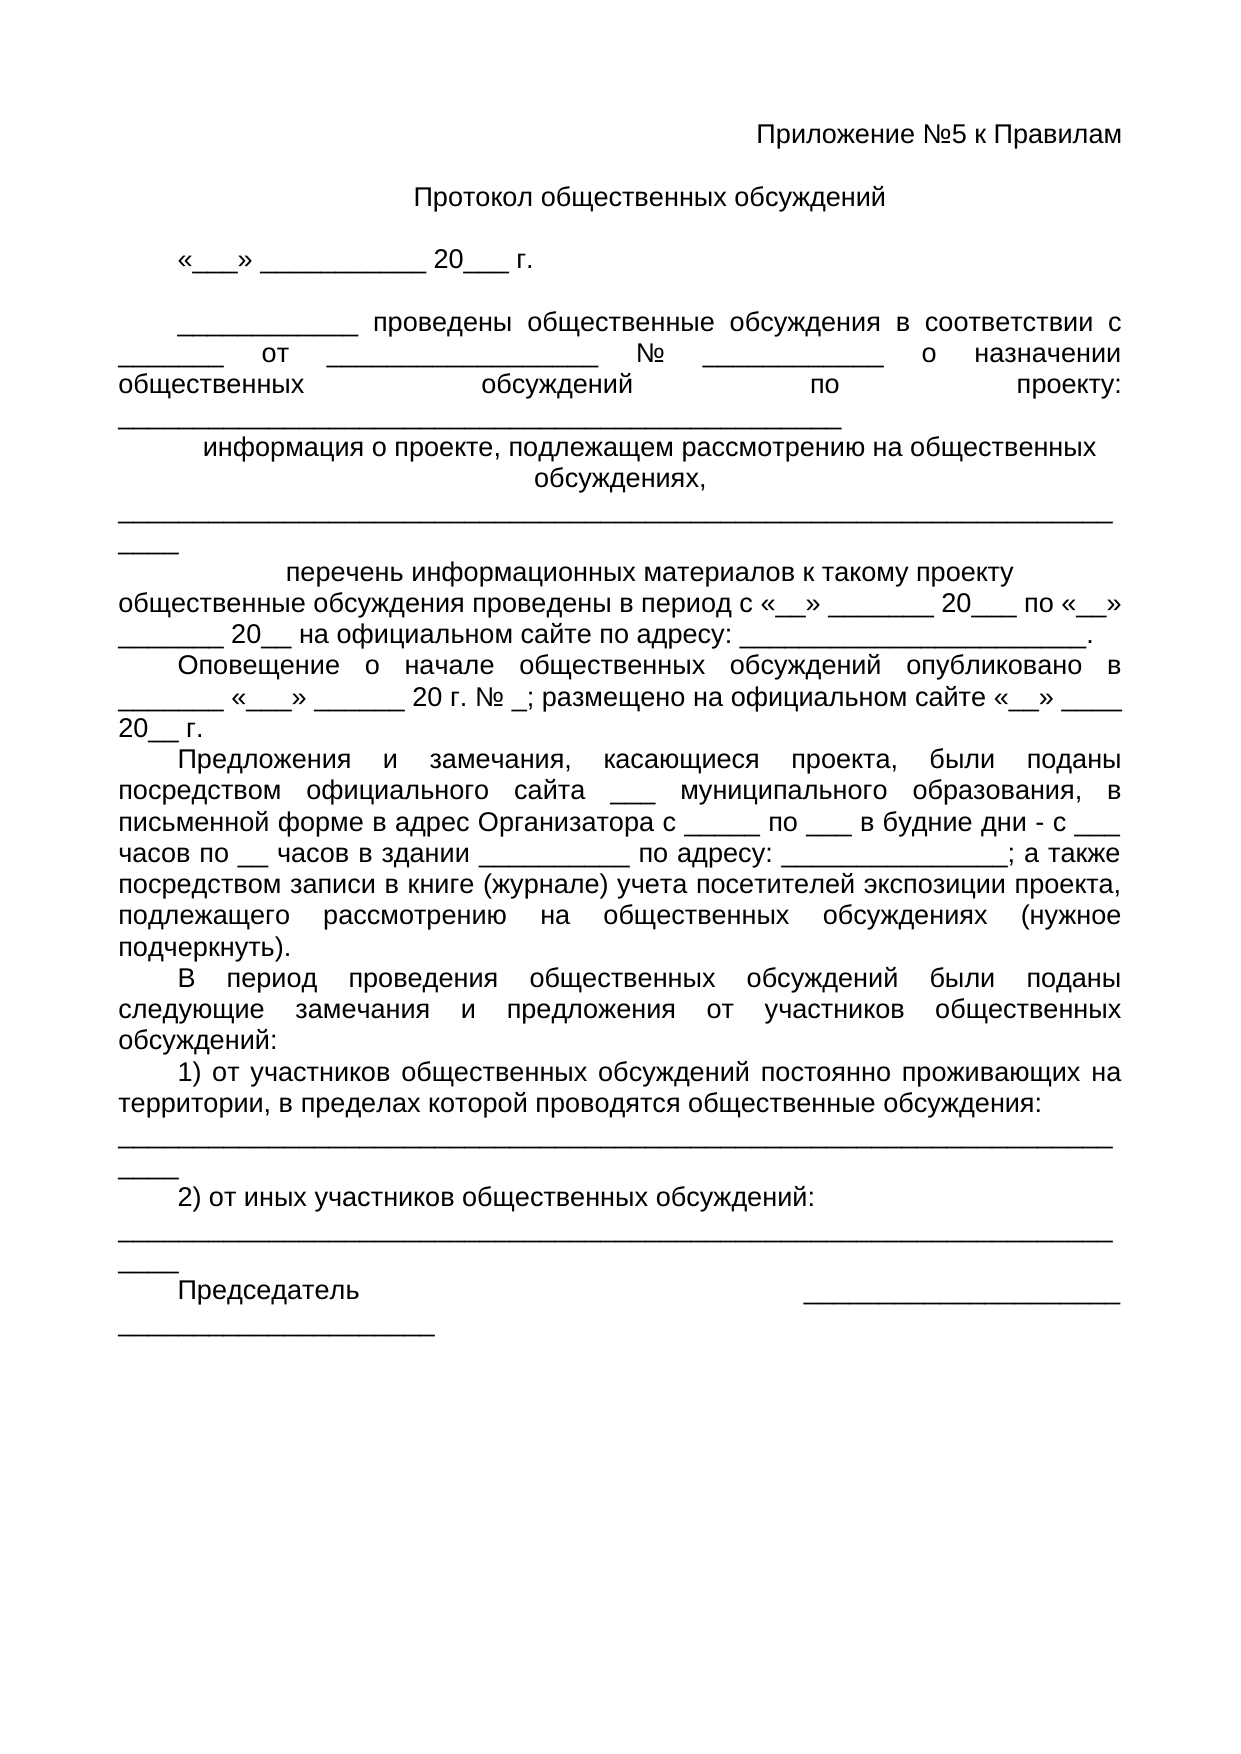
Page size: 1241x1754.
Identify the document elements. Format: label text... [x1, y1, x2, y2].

text Предложения и замечания, касающиеся проекта, были поданы посредством официального сайта ___ муниципального образования, в письменной форме в адрес Организатора с _____ по ___ в будние дни - с ___ часов по __ часов в здании __________ по адресу: _______________; а также посредством записи в книге (журнале) учета посетителей экспозиции проекта, подлежащего рассмотрению на общественных обсуждениях (нужное подчеркнуть). [118, 743, 1122, 962]
text Протокол общественных обсуждений [118, 181, 1122, 212]
text ______________________________________________________________________ [118, 1118, 1122, 1181]
text 1) от участников общественных обсуждений постоянно проживающих на территории, в пределах которой проводятся общественные обсуждения: [118, 1056, 1122, 1118]
text «___» ___________ 20___ г. [118, 243, 1122, 274]
text 2) от иных участников общественных обсуждений: [118, 1181, 1122, 1212]
text перечень информационных материалов к такому проекту [118, 556, 1122, 587]
text Председатель _____________________ _____________________ [118, 1274, 1122, 1337]
text ______________________________________________________________________ [118, 1212, 1122, 1274]
text информация о проекте, подлежащем рассмотрению на общественных обсуждениях, [118, 431, 1122, 493]
text ______________________________________________________________________ [118, 493, 1122, 556]
text В период проведения общественных обсуждений были поданы следующие замечания и предложения от участников общественных обсуждений: [118, 962, 1122, 1056]
text ____________ проведены общественные обсуждения в соответствии с _______ от __________________ № ____________ о назначении общественных обсуждений по проекту: ________________________________________________ [118, 306, 1122, 431]
text Оповещение о начале общественных обсуждений опубликовано в _______ «___» ______ 20 г. № _; размещено на официальном сайте «__» ____ 20__ г. [118, 649, 1122, 743]
title Приложение №5 к Правилам [118, 118, 1122, 149]
text общественные обсуждения проведены в период с «__» _______ 20___ по «__» _______ 20__ на официальном сайте по адресу: _______________________. [118, 587, 1122, 649]
